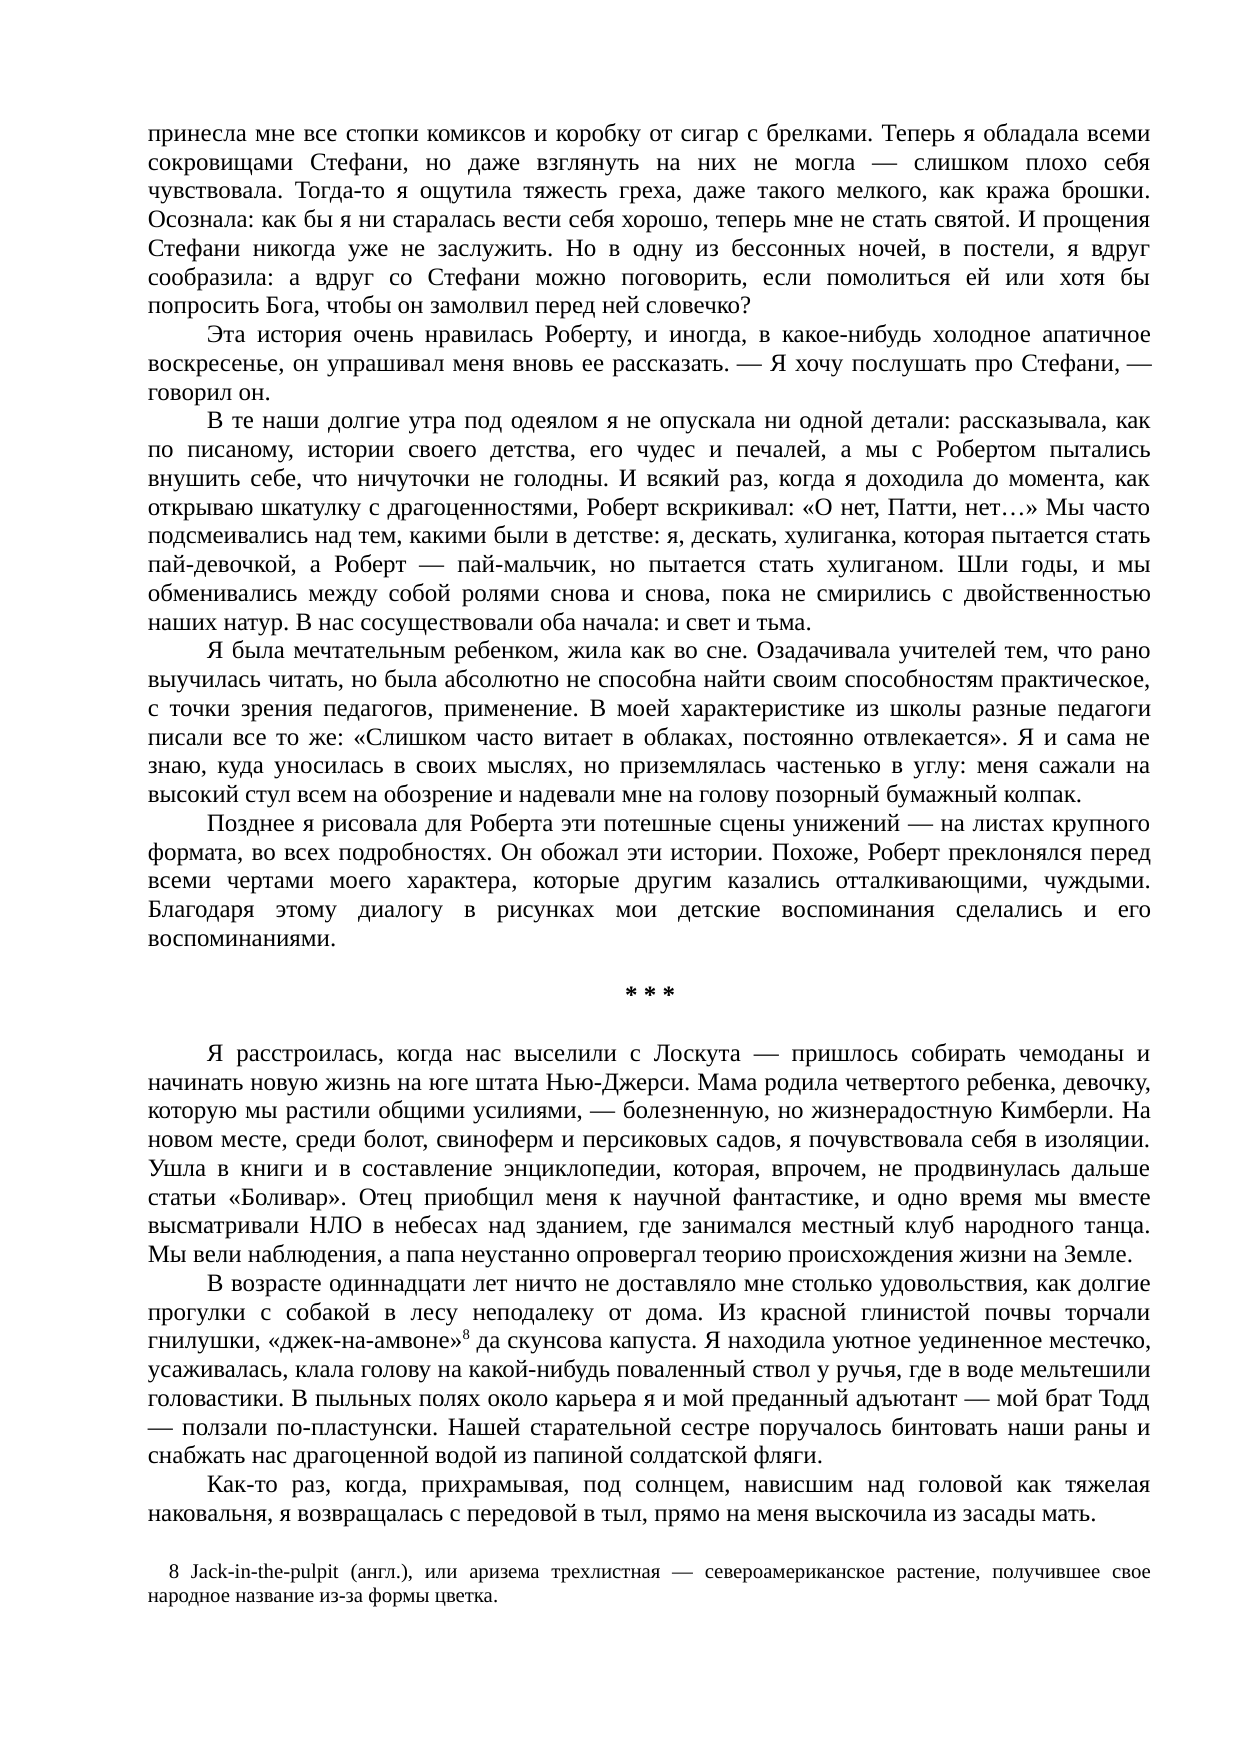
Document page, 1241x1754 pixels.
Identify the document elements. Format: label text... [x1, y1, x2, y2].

text Позднее я рисовала для Роберта эти потешные сцены унижений — на листах крупного формата, во всех подробностях. Он обожал эти истории. Похоже, Роберт преклонялся перед всеми чертами моего характера, которые другим казались отталкивающими, чуждыми. Благодаря этому диалогу в рисунках мои детские воспоминания сделались и его воспоминаниями. [148, 808, 1152, 952]
text принесла мне все стопки комиксов и коробку от сигар с брелками. Теперь я обладала всеми сокровищами Стефани, но даже взглянуть на них не могла — слишком плохо себя чувствовала. Тогда-то я ощутила тяжесть греха, даже такого мелкого, как кража брошки. Осознала: как бы я ни старалась вести себя хорошо, теперь мне не стать святой. И прощения Стефани никогда уже не заслужить. Но в одну из бессонных ночей, в постели, я вдруг сообразила: а вдруг со Стефани можно поговорить, если помолиться ей или хотя бы попросить Бога, чтобы он замолвил перед ней словечко? [148, 118, 1152, 319]
text В возрасте одиннадцати лет ничто не доставляло мне столько удовольствия, как долгие прогулки с собакой в лесу неподалеку от дома. Из красной глинистой почвы торчали гнилушки, «джек-на-амвоне» да скунсова капуста. Я находила уютное уединенное местечко, усаживалась, клала голову на какой-нибудь поваленный ствол у ручья, где в воде мельтешили головастики. В пыльных полях около карьера я и мой преданный адъютант — мой брат Тодд — ползали по-пластунски. Нашей старательной сестре поручалось бинтовать наши раны и снабжать нас драгоценной водой из папиной солдатской фляги. [148, 1268, 1152, 1469]
text Эта история очень нравилась Роберту, и иногда, в какое-нибудь холодное апатичное воскресенье, он упрашивал меня вновь ее рассказать. — Я хочу послушать про Стефани, — говорил он. [148, 319, 1152, 406]
text Я была мечтательным ребенком, жила как во сне. Озадачивала учителей тем, что рано выучилась читать, но была абсолютно не способна найти своим способностям практическое, с точки зрения педагогов, применение. В моей характеристике из школы разные педагоги писали все то же: «Слишком часто витает в облаках, постоянно отвлекается». Я и сама не знаю, куда уносилась в своих мыслях, но приземлялась частенько в углу: меня сажали на высокий стул всем на обозрение и надевали мне на голову позорный бумажный колпак. [148, 636, 1152, 808]
text Как-то раз, когда, прихрамывая, под солнцем, нависшим над головой как тяжелая наковальня, я возвращалась с передовой в тыл, прямо на меня выскочила из засады мать. [148, 1469, 1152, 1527]
text Jack-in-the-pulpit (англ.), или аризема трехлистная — североамериканское растение, получившее свое народное название из-за формы цветка. [148, 1559, 1152, 1607]
subtitle * * * [148, 981, 1152, 1009]
text Я расстроилась, когда нас выселили с Лоскута — пришлось собирать чемоданы и начинать новую жизнь на юге штата Нью-Джерси. Мама родила четвертого ребенка, девочку, которую мы растили общими усилиями, — болезненную, но жизнерадостную Кимберли. На новом месте, среди болот, свиноферм и персиковых садов, я почувствовала себя в изоляции. Ушла в книги и в составление энциклопедии, которая, впрочем, не продвинулась дальше статьи «Боливар». Отец приобщил меня к научной фантастике, и одно время мы вместе высматривали НЛО в небесах над зданием, где занимался местный клуб народного танца. Мы вели наблюдения, а папа неустанно опровергал теорию происхождения жизни на Земле. [148, 1038, 1152, 1268]
text В те наши долгие утра под одеялом я не опускала ни одной детали: рассказывала, как по писаному, истории своего детства, его чудес и печалей, а мы с Робертом пытались внушить себе, что ничуточки не голодны. И всякий раз, когда я доходила до момента, как открываю шкатулку с драгоценностями, Роберт вскрикивал: «О нет, Патти, нет…» Мы часто подсмеивались над тем, какими были в детстве: я, дескать, хулиганка, которая пытается стать пай-девочкой, а Роберт — пай-мальчик, но пытается стать хулиганом. Шли годы, и мы обменивались между собой ролями снова и снова, пока не смирились с двойственностью наших натур. В нас сосуществовали оба начала: и свет и тьма. [148, 406, 1152, 636]
